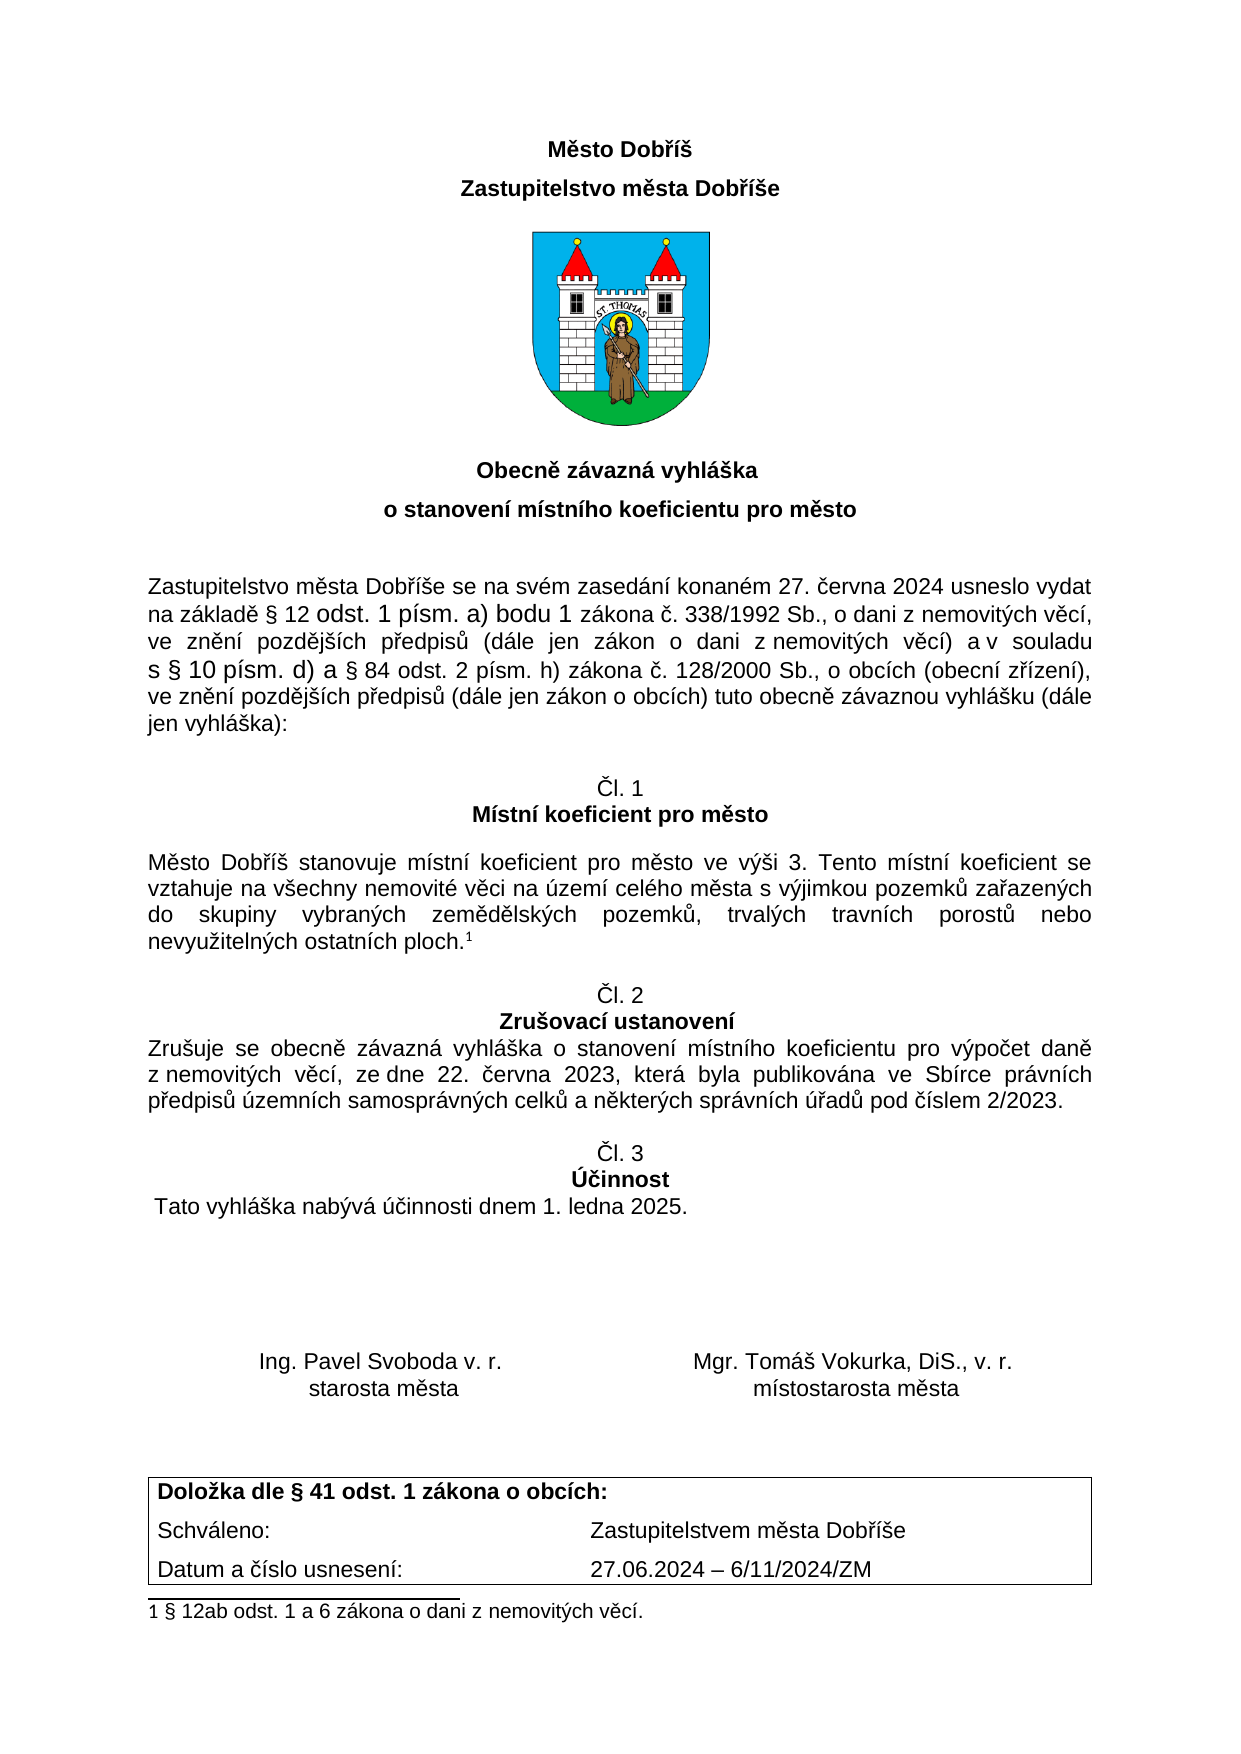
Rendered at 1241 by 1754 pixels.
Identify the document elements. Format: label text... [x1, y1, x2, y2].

text Město Dobříš [148, 136, 1092, 162]
text Zastupitelstvo města Dobříše [148, 175, 1092, 201]
text Čl. 3 [148, 1140, 1092, 1166]
text Zrušovací ustanovení [148, 1008, 1092, 1034]
text Tato vyhláška nabývá účinnosti dnem 1. ledna 2025. [148, 1193, 1092, 1219]
table_cell místostarosta města [619, 1375, 1092, 1413]
text Čl. 2 [148, 982, 1092, 1008]
text Město Dobříš stanovuje místní koeficient pro město ve výši 3. Tento místní koeficient se vztahuje na všechny nemovité věci na území celého města s výjimkou pozemků zařazených do skupiny vybraných zemědělských pozemků, trvalých travních porostů nebo nevyužitelných ostatních ploch. [148, 848, 1092, 956]
text Datum a číslo usnesení: 27.06.2024 – 6/11/2024/ZM [149, 1554, 1091, 1584]
text Doložka dle § 41 odst. 1 zákona o obcích: [149, 1478, 1091, 1504]
text Obecně závazná vyhláška [148, 457, 1092, 483]
table_header Ing. Pavel Svoboda v. r. [148, 1348, 619, 1374]
text Čl. 1 [148, 775, 1092, 801]
text Účinnost [148, 1166, 1092, 1193]
text § 12ab odst. 1 a 6 zákona o dani z nemovitých věcí. [148, 1599, 1092, 1624]
list Místní koeficient pro město [148, 801, 1092, 828]
text Zastupitelstvo města Dobříše se na svém zasedání konaném 27. června 2024 usneslo vydat na základě § 12 odst. 1 písm. a) bodu 1 zákona č. 338/1992 Sb., o dani z nemovitých věcí, ve znění pozdějších předpisů (dále jen zákon o dani z nemovitých věcí) a v souladu s § 10 písm. d) a § 84 odst. 2 písm. h) zákona č. 128/2000 Sb., o obcích (obecní zřízení), ve znění pozdějších předpisů (dále jen zákon o obcích) tuto obecně závaznou vyhlášku (dále jen vyhláška): [148, 573, 1092, 736]
text o stanovení místního koeficientu pro město [148, 496, 1092, 522]
table_header Mgr. Tomáš Vokurka, DiS., v. r. [619, 1348, 1092, 1374]
text Schváleno: Zastupitelstvem města Dobříše [149, 1516, 1091, 1543]
table_cell starosta města [148, 1375, 619, 1413]
text Zrušuje se obecně závazná vyhláška o stanovení místního koeficientu pro výpočet daně z nemovitých věcí, ze dne 22. června 2023, která byla publikována ve Sbírce právních předpisů územních samosprávných celků a některých správních úřadů pod číslem 2/2023. [148, 1034, 1092, 1114]
